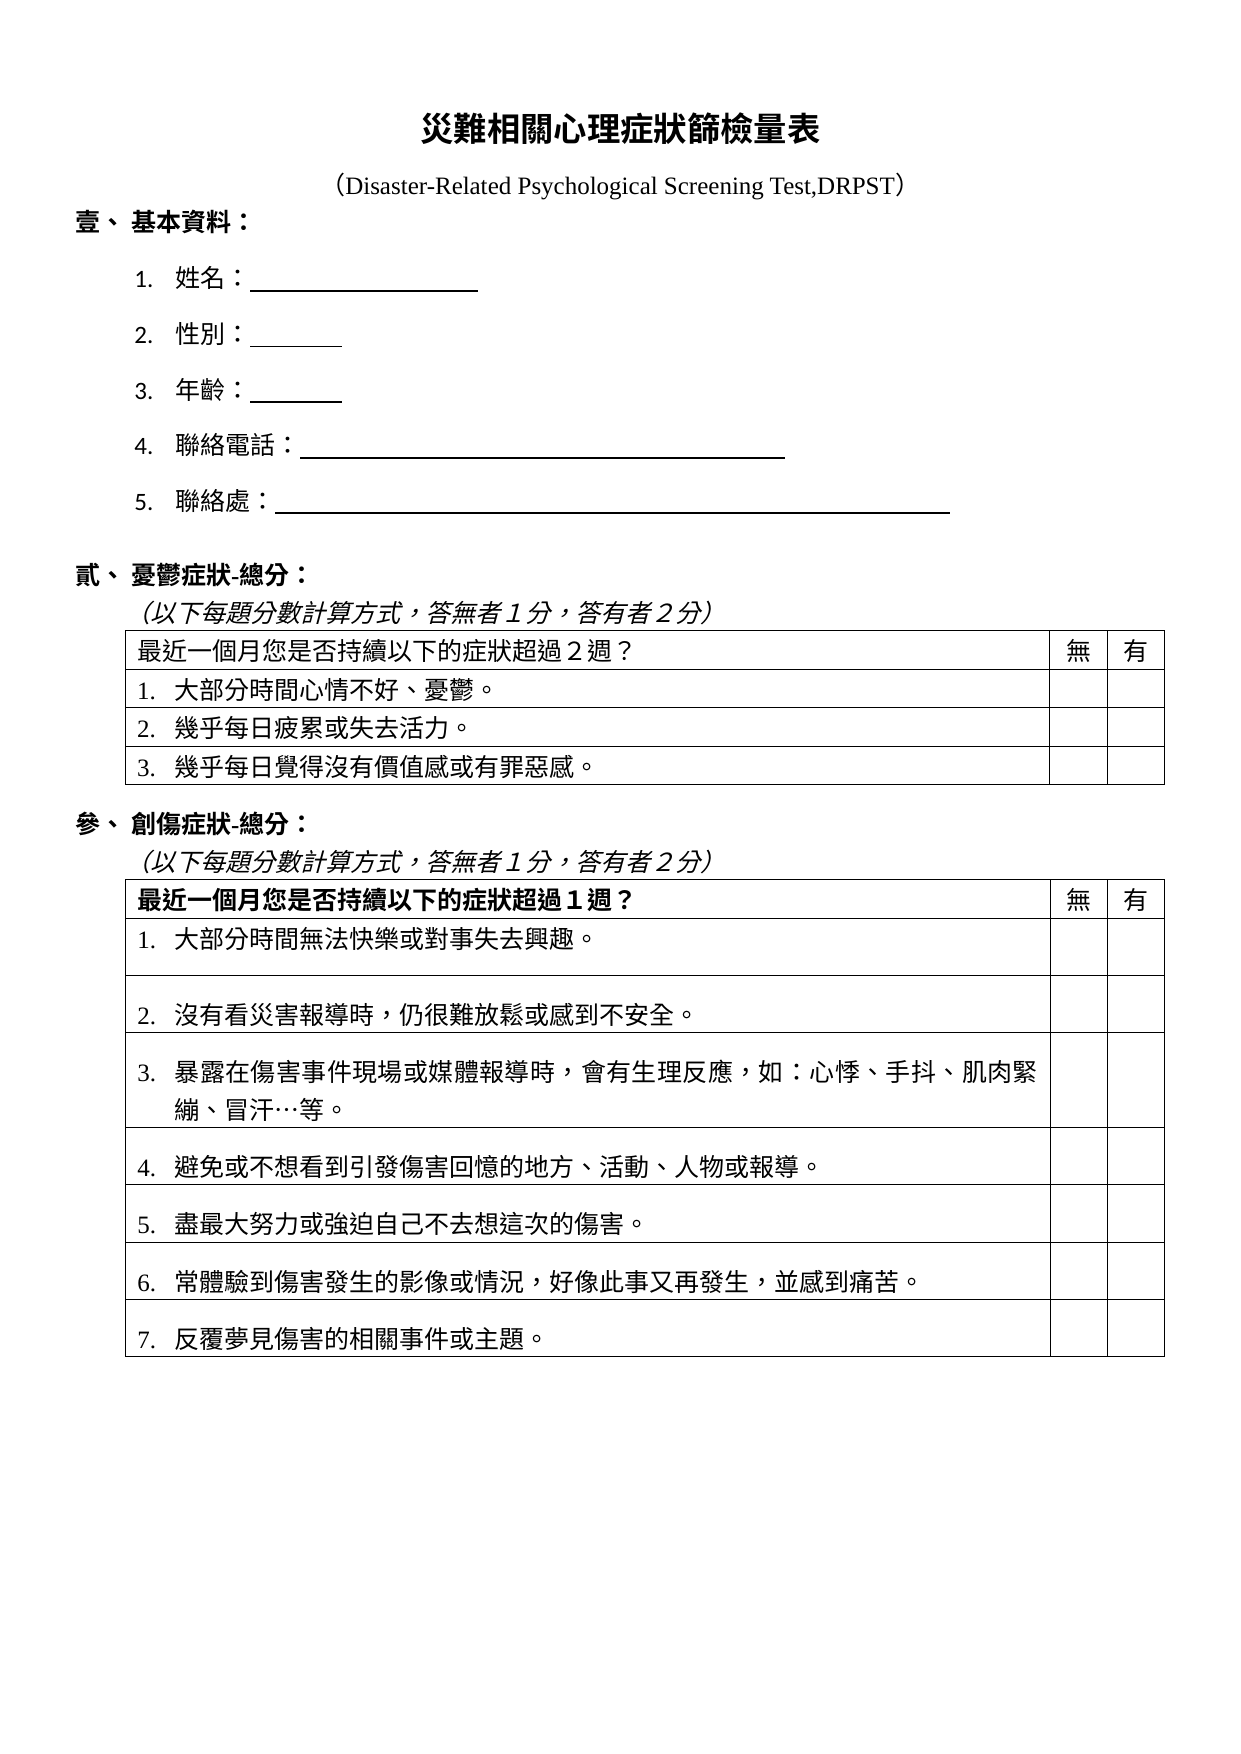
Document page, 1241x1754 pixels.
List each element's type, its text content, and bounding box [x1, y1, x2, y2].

list （以下每題分數計算方式，答無者１分，答有者２分） [125, 593, 1165, 630]
text （Disaster-Related Psychological Screening Test,DRPST） [75, 164, 1165, 202]
text 災難相關心理症狀篩檢量表 [75, 89, 1165, 164]
table_cell [1108, 919, 1164, 975]
table_header 無 [1050, 631, 1107, 669]
table_cell [1108, 976, 1164, 1032]
table_cell 幾乎每日覺得沒有價值感或有罪惡感。 [126, 747, 1049, 784]
table_cell 大部分時間心情不好、憂鬱。 [126, 670, 1049, 707]
table_cell 沒有看災害報導時，仍很難放鬆或感到不安全。 [126, 976, 1050, 1032]
table_cell [1051, 976, 1107, 1032]
table_cell [1108, 1033, 1164, 1127]
list 姓名： [75, 258, 1165, 296]
table_cell [1050, 708, 1107, 746]
list 聯絡電話： [75, 425, 1165, 463]
list 創傷症狀-總分： [75, 804, 1165, 842]
list （以下每題分數計算方式，答無者１分，答有者２分） [125, 842, 1165, 879]
table_cell [1108, 1185, 1164, 1242]
table_header 無 [1051, 880, 1107, 918]
table_cell [1051, 1243, 1107, 1299]
list 憂鬱症狀-總分： [75, 555, 1165, 593]
table_cell [1108, 670, 1164, 707]
list 基本資料： [75, 202, 1165, 239]
table_header 有 [1108, 631, 1164, 669]
list 聯絡處： [75, 481, 1165, 518]
table_cell [1051, 1300, 1107, 1356]
table_cell [1051, 919, 1107, 975]
table_header 最近一個月您是否持續以下的症狀超過２週？ [126, 631, 1049, 669]
table_cell 幾乎每日疲累或失去活力。 [126, 708, 1049, 746]
table_cell [1050, 747, 1107, 784]
list 年齡： [75, 369, 1165, 407]
table_cell 盡最大努力或強迫自己不去想這次的傷害。 [126, 1185, 1050, 1242]
table_header 有 [1108, 880, 1164, 918]
table_cell [1108, 1243, 1164, 1299]
table_cell 暴露在傷害事件現場或媒體報導時，會有生理反應，如：心悸、手抖、肌肉緊繃、冒汗…等。 [126, 1033, 1050, 1127]
table_cell 大部分時間無法快樂或對事失去興趣。 [126, 919, 1050, 975]
list 性別： [75, 314, 1165, 351]
table_cell [1108, 747, 1164, 784]
table_cell 常體驗到傷害發生的影像或情況，好像此事又再發生，並感到痛苦。 [126, 1243, 1050, 1299]
table_cell [1108, 708, 1164, 746]
table_cell [1051, 1185, 1107, 1242]
table_cell [1051, 1033, 1107, 1127]
table_cell 避免或不想看到引發傷害回憶的地方、活動、人物或報導。 [126, 1128, 1050, 1184]
table_header 最近一個月您是否持續以下的症狀超過１週？ [126, 880, 1050, 918]
table_cell [1050, 670, 1107, 707]
table_cell [1108, 1128, 1164, 1184]
table_cell 反覆夢見傷害的相關事件或主題。 [126, 1300, 1050, 1356]
table_cell [1051, 1128, 1107, 1184]
table_cell [1108, 1300, 1164, 1356]
